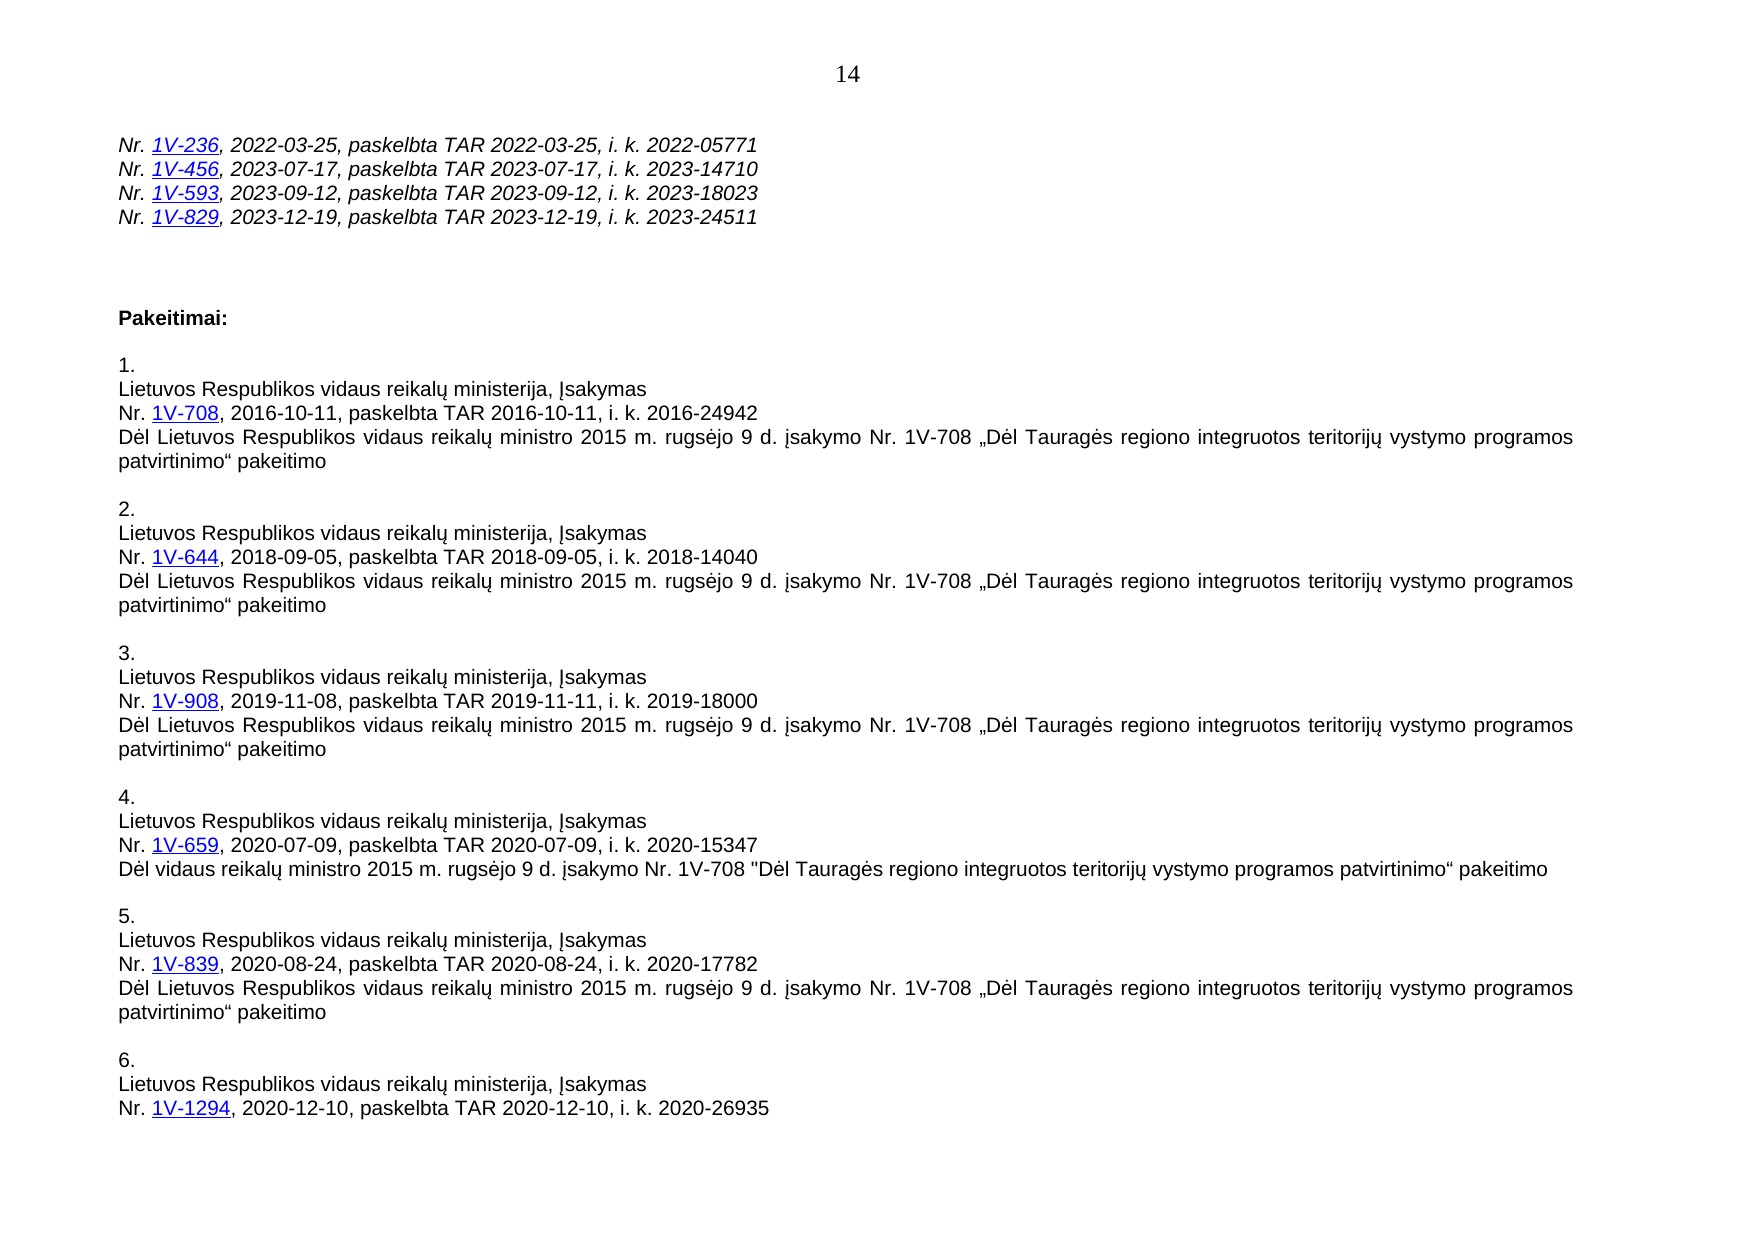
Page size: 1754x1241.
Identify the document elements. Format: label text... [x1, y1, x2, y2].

text Nr. 1V-644, 2018-09-05, paskelbta TAR 2018-09-05, i. k. 2018-14040 [118, 545, 1577, 569]
text 5. [118, 904, 1577, 928]
text Nr. 1V-1294, 2020-12-10, paskelbta TAR 2020-12-10, i. k. 2020-26935 [118, 1096, 1577, 1120]
text Dėl Lietuvos Respublikos vidaus reikalų ministro 2015 m. rugsėjo 9 d. įsakymo Nr. 1V-708 „Dėl Tauragės regiono integruotos teritorijų vystymo programos patvirtinimo“ pakeitimo [118, 976, 1577, 1024]
text Nr. 1V-829, 2023-12-19, paskelbta TAR 2023-12-19, i. k. 2023-24511 [118, 205, 1577, 229]
text Dėl Lietuvos Respublikos vidaus reikalų ministro 2015 m. rugsėjo 9 d. įsakymo Nr. 1V-708 „Dėl Tauragės regiono integruotos teritorijų vystymo programos patvirtinimo“ pakeitimo [118, 425, 1577, 473]
text Dėl Lietuvos Respublikos vidaus reikalų ministro 2015 m. rugsėjo 9 d. įsakymo Nr. 1V-708 „Dėl Tauragės regiono integruotos teritorijų vystymo programos patvirtinimo“ pakeitimo [118, 569, 1577, 617]
text 1. [118, 353, 1577, 377]
text Lietuvos Respublikos vidaus reikalų ministerija, Įsakymas [118, 377, 1577, 401]
text Dėl vidaus reikalų ministro 2015 m. rugsėjo 9 d. įsakymo Nr. 1V-708 "Dėl Tauragės regiono integruotos teritorijų vystymo programos patvirtinimo“ pakeitimo [118, 856, 1577, 880]
text Dėl Lietuvos Respublikos vidaus reikalų ministro 2015 m. rugsėjo 9 d. įsakymo Nr. 1V-708 „Dėl Tauragės regiono integruotos teritorijų vystymo programos patvirtinimo“ pakeitimo [118, 713, 1577, 761]
text 3. [118, 641, 1577, 665]
text 6. [118, 1048, 1577, 1072]
text Pakeitimai: [118, 305, 1577, 329]
text Nr. 1V-659, 2020-07-09, paskelbta TAR 2020-07-09, i. k. 2020-15347 [118, 832, 1577, 856]
text Lietuvos Respublikos vidaus reikalų ministerija, Įsakymas [118, 928, 1577, 952]
text Nr. 1V-839, 2020-08-24, paskelbta TAR 2020-08-24, i. k. 2020-17782 [118, 952, 1577, 976]
text Lietuvos Respublikos vidaus reikalų ministerija, Įsakymas [118, 808, 1577, 832]
text 2. [118, 497, 1577, 521]
text Nr. 1V-708, 2016-10-11, paskelbta TAR 2016-10-11, i. k. 2016-24942 [118, 401, 1577, 425]
text Nr. 1V-593, 2023-09-12, paskelbta TAR 2023-09-12, i. k. 2023-18023 [118, 181, 1577, 205]
text Nr. 1V-456, 2023-07-17, paskelbta TAR 2023-07-17, i. k. 2023-14710 [118, 157, 1577, 181]
text Lietuvos Respublikos vidaus reikalų ministerija, Įsakymas [118, 1072, 1577, 1096]
text 4. [118, 784, 1577, 808]
text Lietuvos Respublikos vidaus reikalų ministerija, Įsakymas [118, 665, 1577, 689]
text Nr. 1V-908, 2019-11-08, paskelbta TAR 2019-11-11, i. k. 2019-18000 [118, 689, 1577, 713]
text Nr. 1V-236, 2022-03-25, paskelbta TAR 2022-03-25, i. k. 2022-05771 [118, 133, 1577, 157]
text Lietuvos Respublikos vidaus reikalų ministerija, Įsakymas [118, 521, 1577, 545]
